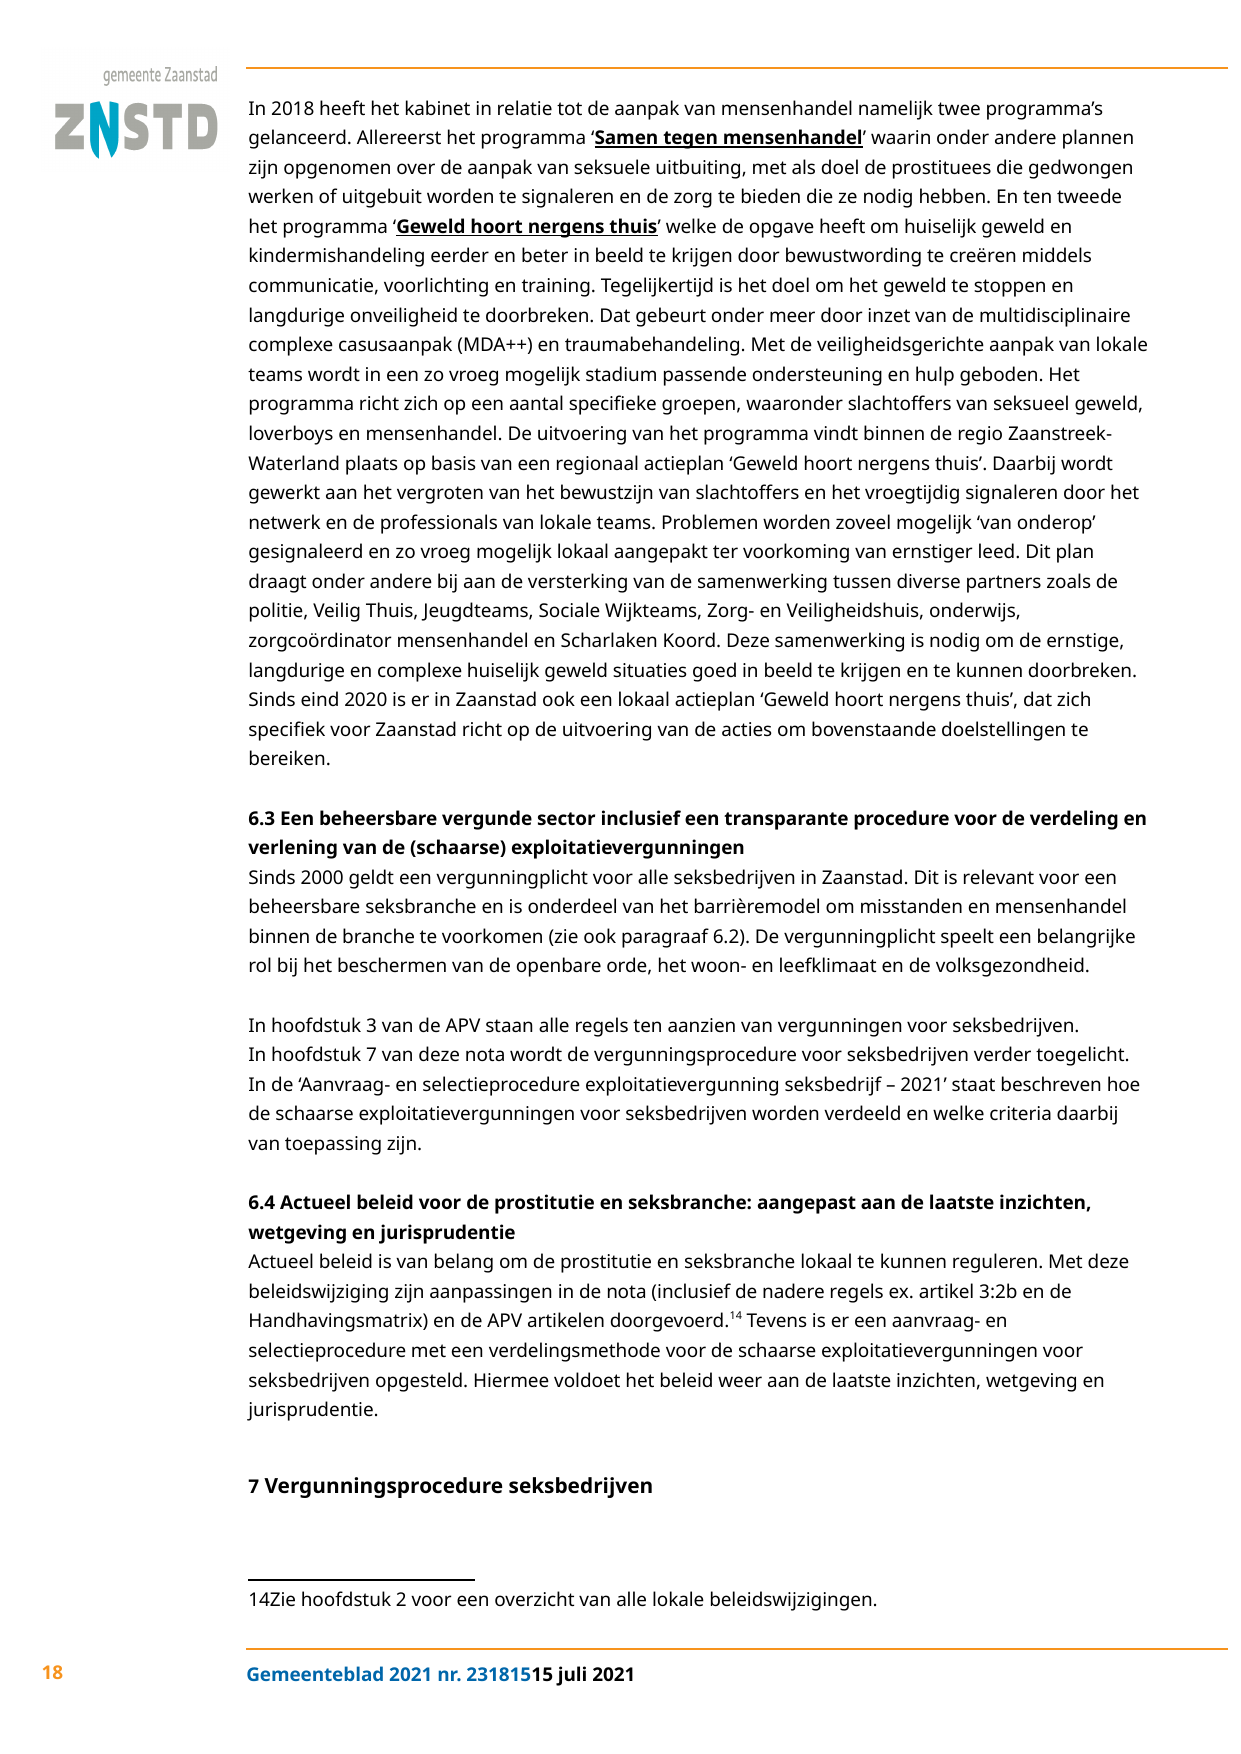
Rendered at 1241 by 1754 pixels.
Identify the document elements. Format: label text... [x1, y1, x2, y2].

text 6.3 Een beheersbare vergunde sector inclusief een transparante procedure voor de verdeling en verlening van de (schaarse) exploitatievergunningen [248, 805, 1152, 860]
text In 2018 heeft het kabinet in relatie tot de aanpak van mensenhandel namelijk twee programma’s gelanceerd. Allereerst het programma ‘Samen tegen mensenhandel’ waarin onder andere plannen zijn opgenomen over de aanpak van seksuele uitbuiting, met als doel de prostituees die gedwongen werken of uitgebuit worden te signaleren en de zorg te bieden die ze nodig hebben. En ten tweede het programma ‘Geweld hoort nergens thuis’ welke de opgave heeft om huiselijk geweld en kindermishandeling eerder en beter in beeld te krijgen door bewustwording te creëren middels communicatie, voorlichting en training. Tegelijkertijd is het doel om het geweld te stoppen en langdurige onveiligheid te doorbreken. Dat gebeurt onder meer door inzet van de multidisciplinaire complexe casusaanpak (MDA++) en traumabehandeling. Met de veiligheidsgerichte aanpak van lokale teams wordt in een zo vroeg mogelijk stadium passende ondersteuning en hulp geboden. Het programma richt zich op een aantal specifieke groepen, waaronder slachtoffers van seksueel geweld, loverboys en mensenhandel. De uitvoering van het programma vindt binnen de regio Zaanstreek-Waterland plaats op basis van een regionaal actieplan ‘Geweld hoort nergens thuis’. Daarbij wordt gewerkt aan het vergroten van het bewustzijn van slachtoffers en het vroegtijdig signaleren door het netwerk en de professionals van lokale teams. Problemen worden zoveel mogelijk ‘van onderop’ gesignaleerd en zo vroeg mogelijk lokaal aangepakt ter voorkoming van ernstiger leed. Dit plan draagt onder andere bij aan de versterking van de samenwerking tussen diverse partners zoals de politie, Veilig Thuis, Jeugdteams, Sociale Wijkteams, Zorg- en Veiligheidshuis, onderwijs, zorgcoördinator mensenhandel en Scharlaken Koord. Deze samenwerking is nodig om de ernstige, langdurige en complexe huiselijk geweld situaties goed in beeld te krijgen en te kunnen doorbreken. Sinds eind 2020 is er in Zaanstad ook een lokaal actieplan ‘Geweld hoort nergens thuis’, dat zich specifiek voor Zaanstad richt op de uitvoering van de acties om bovenstaande doelstellingen te bereiken. [248, 95, 1152, 771]
text In de ‘Aanvraag- en selectieprocedure exploitatievergunning seksbedrijf – 2021’ staat beschreven hoe de schaarse exploitatievergunningen voor seksbedrijven worden verdeeld en welke criteria daarbij van toepassing zijn. [248, 1071, 1152, 1156]
text 7 Vergunningsprocedure seksbedrijven [248, 1472, 1152, 1500]
text 6.4 Actueel beleid voor de prostitutie en seksbranche: aangepast aan de laatste inzichten, wetgeving en jurisprudentie [248, 1189, 1152, 1245]
picture [41, 47, 231, 172]
text Actueel beleid is van belang om de prostitutie en seksbranche lokaal te kunnen reguleren. Met deze beleidswijziging zijn aanpassingen in de nota (inclusief de nadere regels ex. artikel 3:2b en de Handhavingsmatrix) en de APV artikelen doorgevoerd. Tevens is er een aanvraag- en selectieprocedure met een verdelingsmethode voor de schaarse exploitatievergunningen voor seksbedrijven opgesteld. Hiermee voldoet het beleid weer aan de laatste inzichten, wetgeving en jurisprudentie. [248, 1248, 1152, 1422]
text In hoofdstuk 7 van deze nota wordt de vergunningsprocedure voor seksbedrijven verder toegelicht. [248, 1041, 1152, 1067]
text Sinds 2000 geldt een vergunningplicht voor alle seksbedrijven in Zaanstad. Dit is relevant voor een beheersbare seksbranche en is onderdeel van het barrièremodel om misstanden en mensenhandel binnen de branche te voorkomen (zie ook paragraaf 6.2). De vergunningplicht speelt een belangrijke rol bij het beschermen van de openbare orde, het woon- en leefklimaat en de volksgezondheid. [248, 864, 1152, 978]
text Zie hoofdstuk 2 voor een overzicht van alle lokale beleidswijzigingen. [248, 1586, 1152, 1612]
text In hoofdstuk 3 van de APV staan alle regels ten aanzien van vergunningen voor seksbedrijven. [248, 1012, 1152, 1038]
